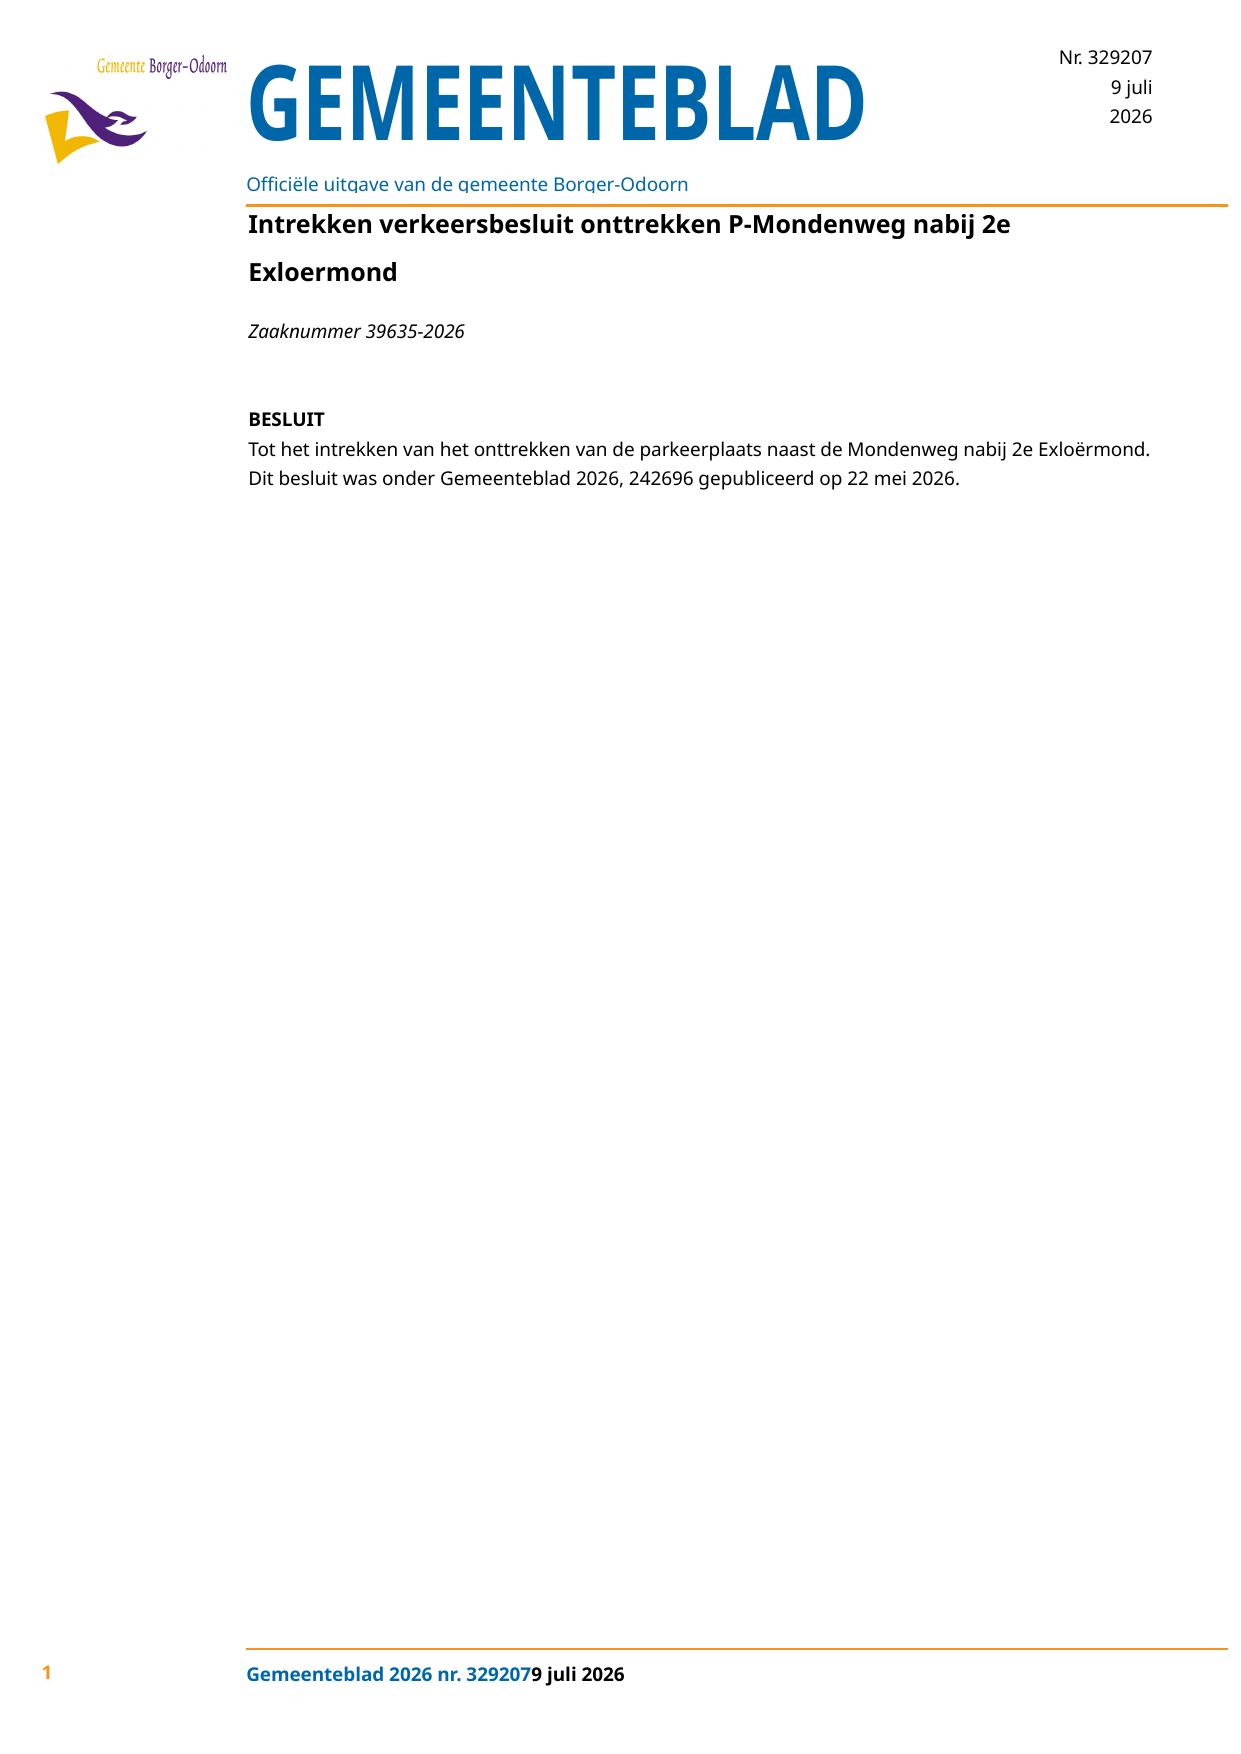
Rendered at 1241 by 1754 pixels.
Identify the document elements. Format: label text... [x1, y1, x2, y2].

picture [41, 47, 231, 172]
text Zaaknummer 39635-2026 [248, 318, 1152, 344]
text Intrekken verkeersbesluit onttrekken P-Mondenweg nabij 2e Exloermond [248, 207, 1152, 288]
text BESLUIT [248, 406, 1152, 432]
text Tot het intrekken van het onttrekken van de parkeerplaats naast de Mondenweg nabij 2e Exloërmond. Dit besluit was onder Gemeenteblad 2026, 242696 gepubliceerd op 22 mei 2026. [248, 436, 1152, 491]
